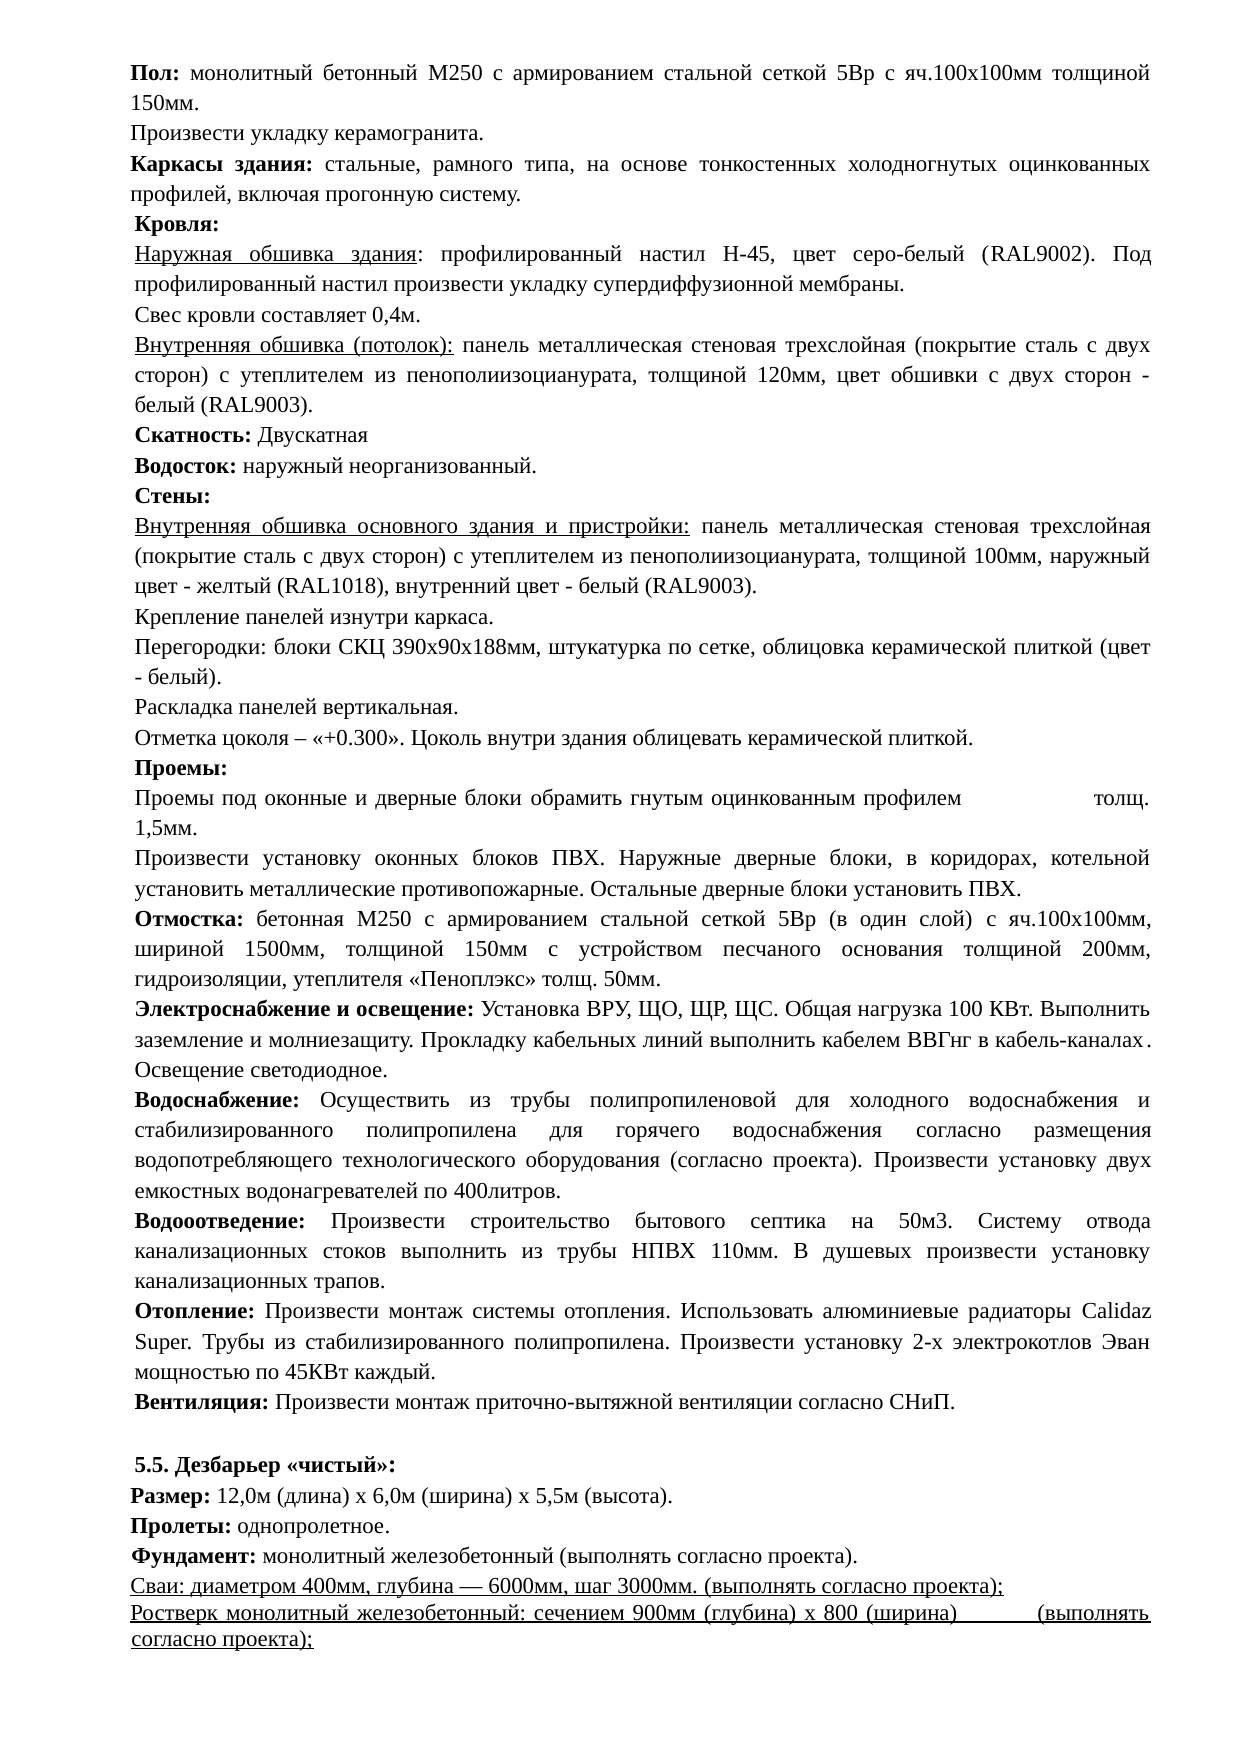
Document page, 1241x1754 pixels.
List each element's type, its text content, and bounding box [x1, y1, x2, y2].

list Скатность: Двускатная [134, 422, 1152, 448]
list Внутренняя обшивка основного здания и пристройки: панель металлическая стеновая трехслойная (покрытие сталь с двух сторон) с утеплителем из пенополиизоцианурата, толщиной 100мм, наружный цвет - желтый (RAL1018), внутренний цвет - белый (RAL9003). [134, 512, 1152, 599]
list Проемы под оконные и дверные блоки обрамить гнутым оцинкованным профилем толщ. 1,5мм. [134, 784, 1152, 841]
list Кровля: [134, 210, 1152, 236]
list Водоснабжение: Осуществить из трубы полипропиленовой для холодного водоснабжения и стабилизированного полипропилена для горячего водоснабжения согласно размещения водопотребляющего технологического оборудования (согласно проекта). Произвести установку двух емкостных водонагревателей по 400литров. [134, 1086, 1152, 1203]
list Ростверк монолитный железобетонный: сечением 900мм (глубина) х 800 (ширина) (выполнять согласно проекта); [130, 1599, 1152, 1651]
list Отмостка: бетонная М250 с армированием стальной сеткой 5Вр (в один слой) с яч.100х100мм, шириной 1500мм, толщиной 150мм с устройством песчаного основания толщиной 200мм, гидроизоляции, утеплителя «Пеноплэкс» толщ. 50мм. [134, 905, 1152, 992]
list Раскладка панелей вертикальная. [134, 693, 1152, 720]
list Наружная обшивка здания: профилированный настил Н-45, цвет серо-белый (RAL9002). Под профилированный настил произвести укладку супердиффузионной мембраны. [134, 240, 1152, 297]
list Отметка цоколя – «+0.300». Цоколь внутри здания облицевать керамической плиткой. [134, 724, 1152, 750]
list Водооотведение: Произвести строительство бытового септика на 50м3. Систему отвода канализационных стоков выполнить из трубы НПВХ 110мм. В душевых произвести установку канализационных трапов. [134, 1207, 1152, 1294]
list Сваи: диаметром 400мм, глубина — 6000мм, шаг 3000мм. (выполнять согласно проекта); [130, 1572, 1152, 1599]
list Вентиляция: Произвести монтаж приточно-вытяжной вентиляции согласно СНиП. [134, 1388, 1152, 1414]
list Перегородки: блоки СКЦ 390х90х188мм, штукатурка по сетке, облицовка керамической плиткой (цвет - белый). [134, 633, 1152, 689]
list Произвести укладку керамогранита. [130, 119, 1152, 146]
list Крепление панелей изнутри каркаса. [134, 603, 1152, 629]
list Пол: монолитный бетонный М250 с армированием стальной сеткой 5Вр с яч.100х100мм толщиной 150мм. [130, 59, 1152, 116]
list Произвести установку оконных блоков ПВХ. Наружные дверные блоки, в коридорах, котельной установить металлические противопожарные. Остальные дверные блоки установить ПВХ. [134, 844, 1152, 901]
list Стены: [134, 482, 1152, 508]
list Внутренняя обшивка (потолок): панель металлическая стеновая трехслойная (покрытие сталь с двух сторон) с утеплителем из пенополиизоцианурата, толщиной 120мм, цвет обшивки с двух сторон - белый (RAL9003). [134, 331, 1152, 418]
list Размер: 12,0м (длина) х 6,0м (ширина) х 5,5м (высота). [130, 1482, 1152, 1508]
list Фундамент: монолитный железобетонный (выполнять согласно проекта). [131, 1542, 1152, 1568]
list Отопление: Произвести монтаж системы отопления. Использовать алюминиевые радиаторы Calidaz Super. Трубы из стабилизированного полипропилена. Произвести установку 2-х электрокотлов Эван мощностью по 45КВт каждый. [134, 1298, 1152, 1384]
list Электроснабжение и освещение: Установка ВРУ, ЩО, ЩР, ЩС. Общая нагрузка 100 КВт. Выполнить заземление и молниезащиту. Прокладку кабельных линий выполнить кабелем ВВГнг в кабель-каналах. Освещение светодиодное. [134, 996, 1152, 1082]
list 5.5. Дезбарьер «чистый»: [134, 1449, 1152, 1477]
list Водосток: наружный неорганизованный. [134, 452, 1152, 478]
list Свес кровли составляет 0,4м. [134, 301, 1152, 327]
list Пролеты: однопролетное. [130, 1512, 1152, 1538]
list Каркасы здания: стальные, рамного типа, на основе тонкостенных холодногнутых оцинкованных профилей, включая прогонную систему. [130, 150, 1152, 206]
list Проемы: [134, 754, 1152, 780]
